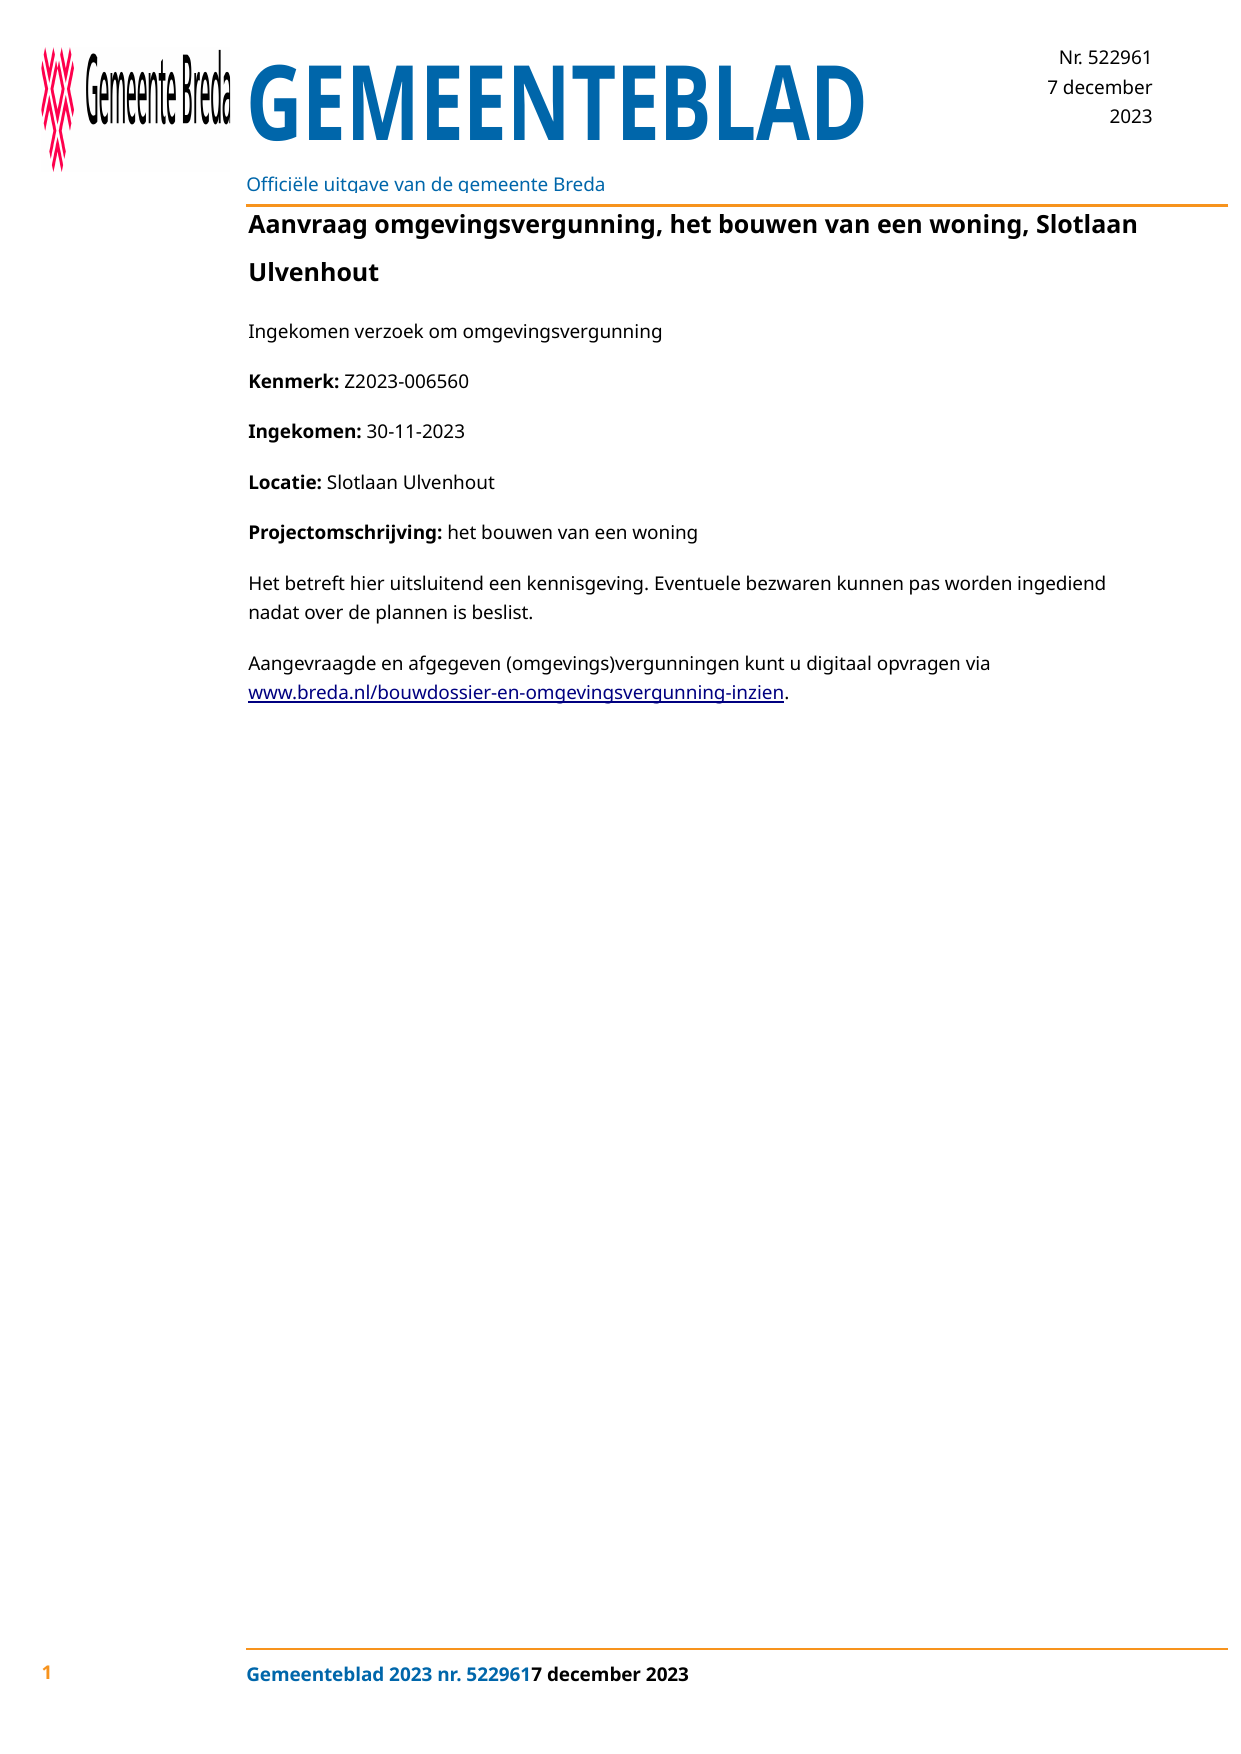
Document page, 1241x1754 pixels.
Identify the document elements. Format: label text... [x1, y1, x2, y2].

text Projectomschrijving: het bouwen van een woning [248, 519, 1152, 545]
text Aangevraagde en afgegeven (omgevings)vergunningen kunt u digitaal opvragen via www.breda.nl/bouwdossier-en-omgevingsvergunning-inzien. [248, 650, 1152, 705]
text Locatie: Slotlaan Ulvenhout [248, 469, 1152, 495]
text Aanvraag omgevingsvergunning, het bouwen van een woning, Slotlaan Ulvenhout [248, 207, 1152, 288]
text Kenmerk: Z2023-006560 [248, 368, 1152, 394]
picture [41, 47, 231, 172]
text Ingekomen verzoek om omgevingsvergunning [248, 318, 1152, 344]
text Ingekomen: 30-11-2023 [248, 419, 1152, 444]
text Het betreft hier uitsluitend een kennisgeving. Eventuele bezwaren kunnen pas worden ingediend nadat over de plannen is beslist. [248, 570, 1152, 625]
